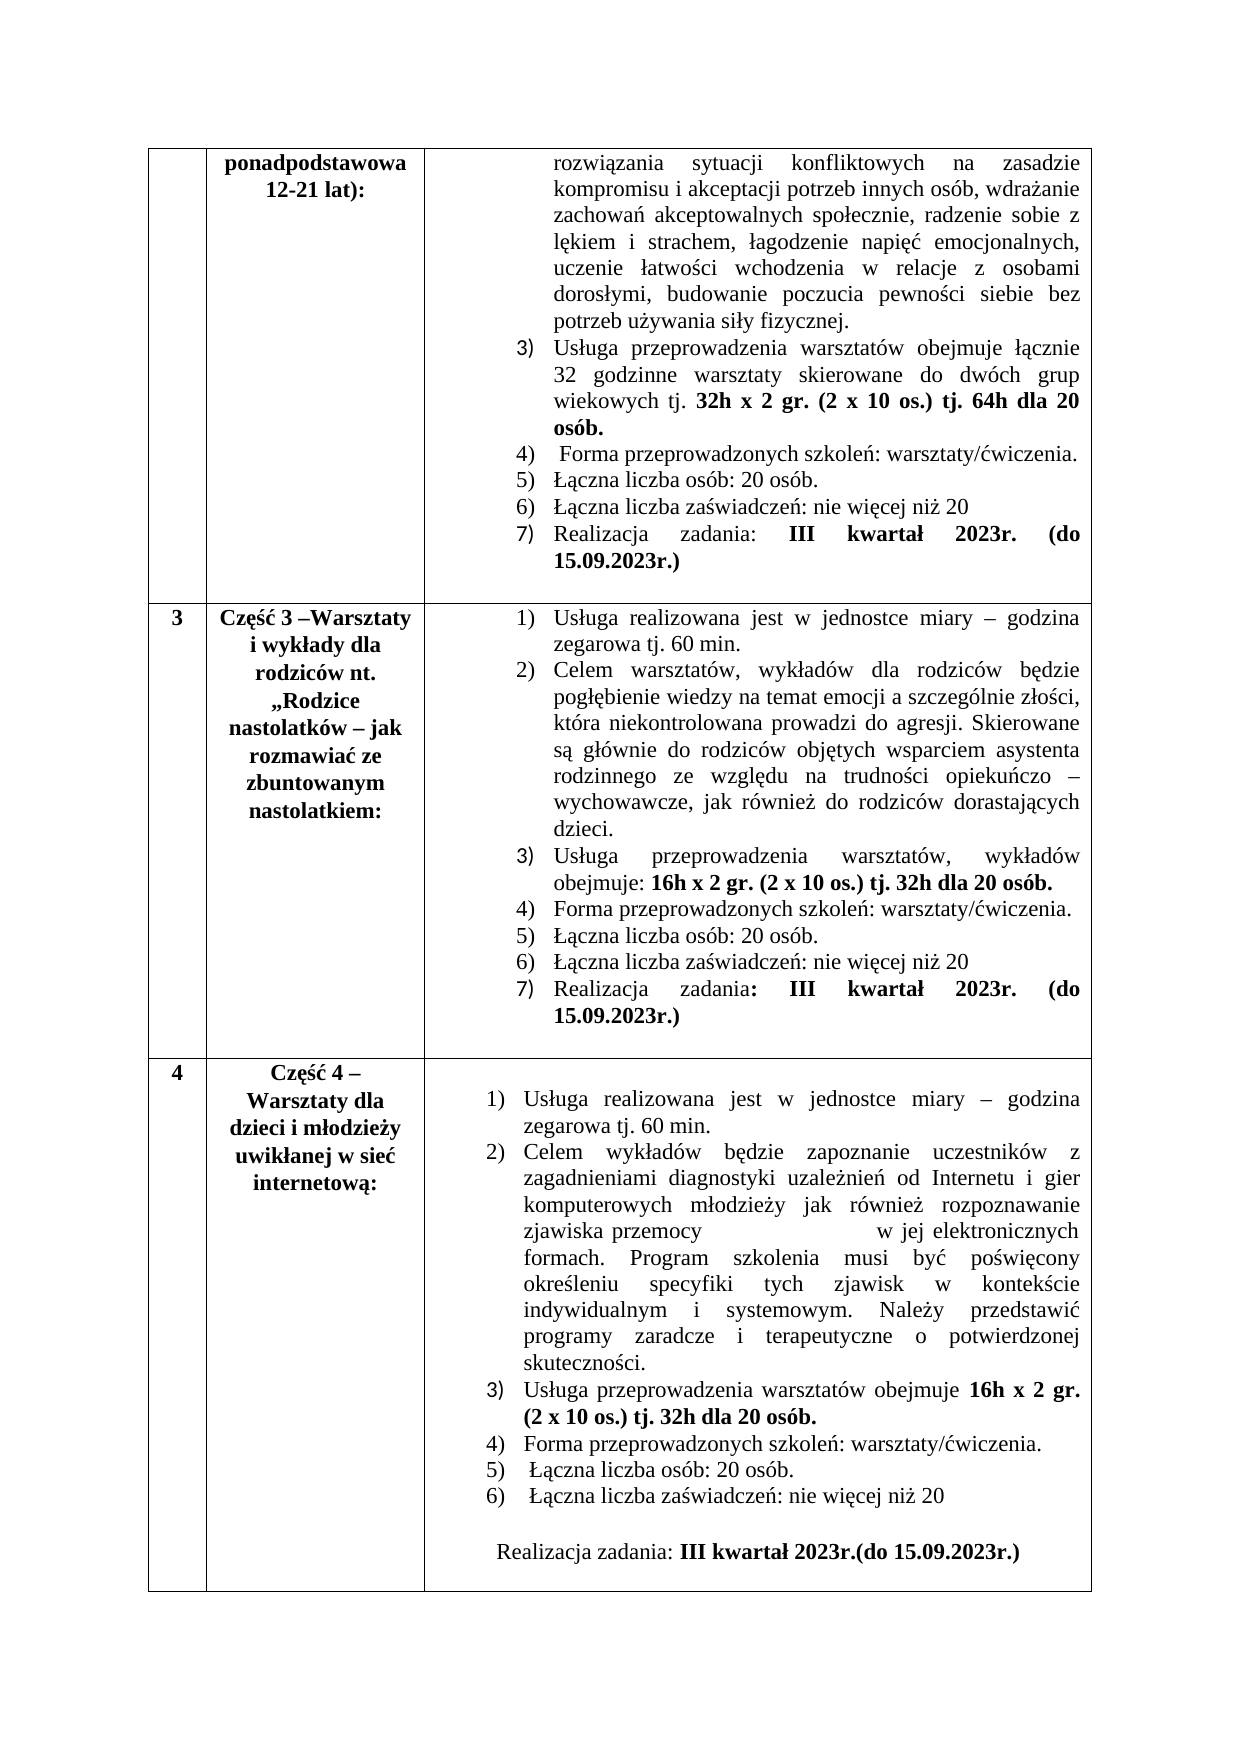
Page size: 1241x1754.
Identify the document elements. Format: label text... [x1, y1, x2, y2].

table_cell ponadpodstawowa 12-21 lat): [207, 149, 424, 603]
table_cell Część 4 – Warsztaty dla dzieci i młodzieży uwikłanej w sieć internetową: [207, 1059, 424, 1591]
table_cell 4 [149, 1059, 206, 1591]
table_cell [149, 149, 206, 603]
table_cell Usługa realizowana jest w jednostce miary – godzina zegarowa tj. 60 min. Celem warsztatów, wykładów dla rodziców będzie pogłębienie wiedzy na temat emocji a szczególnie złości, która niekontrolowana prowadzi do agresji. Skierowane są głównie do rodziców objętych wsparciem asystenta rodzinnego ze względu na trudności opiekuńczo – wychowawcze, jak również do rodziców dorastających dzieci. Usługa przeprowadzenia warsztatów, wykładów obejmuje: 16h x 2 gr. (2 x 10 os.) tj. 32h dla 20 osób. Forma przeprowadzonych szkoleń: warsztaty/ćwiczenia. Łączna liczba osób: 20 osób. Łączna liczba zaświadczeń: nie więcej niż 20 Realizacja zadania: III kwartał 2023r. (do 15.09.2023r.) [425, 604, 1091, 1058]
table_cell Usługa realizowana jest w jednostce miary – godzina zegarowa tj. 60 min. Celem wykładów będzie zapoznanie uczestników z zagadnieniami diagnostyki uzależnień od Internetu i gier komputerowych młodzieży jak również rozpoznawanie zjawiska przemocy w jej elektronicznych formach. Program szkolenia musi być poświęcony określeniu specyfiki tych zjawisk w kontekście indywidualnym i systemowym. Należy przedstawić programy zaradcze i terapeutyczne o potwierdzonej skuteczności. Usługa przeprowadzenia warsztatów obejmuje 16h x 2 gr. (2 x 10 os.) tj. 32h dla 20 osób. Forma przeprowadzonych szkoleń: warsztaty/ćwiczenia. Łączna liczba osób: 20 osób. Łączna liczba zaświadczeń: nie więcej niż 20 Realizacja zadania: III kwartał 2023r.(do 15.09.2023r.) [425, 1059, 1091, 1591]
table_cell Usługa realizowana jest w jednostce miary – godzina zegarowa. Celem zajęć będzie: uczenie się nawiązywania kontaktów z innymi osobami, uczenie się sposobów radzenia sobie z własnymi emocjami, właściwego reagowania na przejawy emocji, właściwego reagowania na przejawy emocji innych oraz kontrolowanie swoich zachowań, dostarczanie przykładów i doświadczeń rozwiązania sytuacji konfliktowych na zasadzie kompromisu i akceptacji potrzeb innych osób, wdrażanie zachowań akceptowalnych społecznie, radzenie sobie z lękiem i strachem, łagodzenie napięć emocjonalnych, uczenie łatwości wchodzenia w relacje z osobami dorosłymi, budowanie poczucia pewności siebie bez potrzeb używania siły fizycznej. Usługa przeprowadzenia warsztatów obejmuje łącznie 32 godzinne warsztaty skierowane do dwóch grup wiekowych tj. 32h x 2 gr. (2 x 10 os.) tj. 64h dla 20 osób. Forma przeprowadzonych szkoleń: warsztaty/ćwiczenia. Łączna liczba osób: 20 osób. Łączna liczba zaświadczeń: nie więcej niż 20 Realizacja zadania: III kwartał 2023r. (do 15.09.2023r.) [425, 149, 1091, 603]
table_cell 3 [149, 604, 206, 1058]
table_cell Część 3 –Warsztaty i wykłady dla rodziców nt. „Rodzice nastolatków – jak rozmawiać ze zbuntowanym nastolatkiem: [207, 604, 424, 1058]
